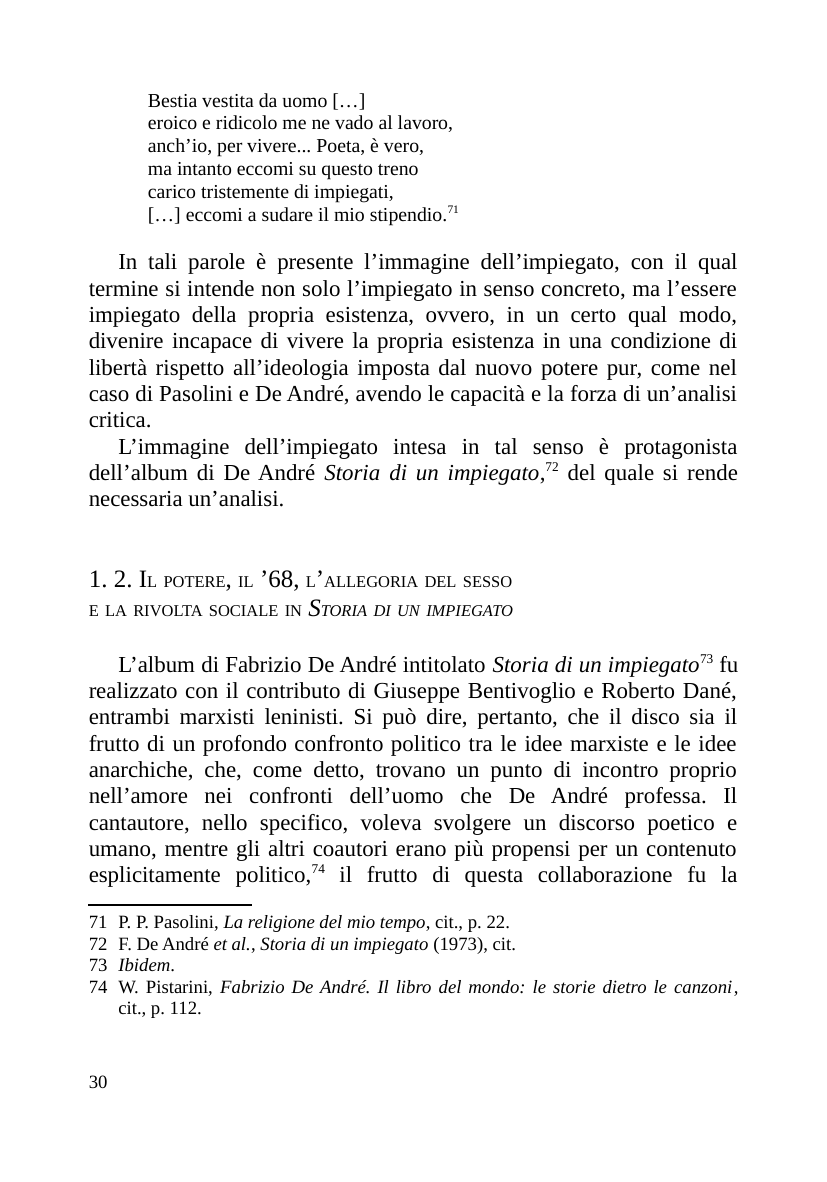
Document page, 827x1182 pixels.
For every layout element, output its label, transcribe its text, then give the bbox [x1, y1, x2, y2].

text W. Pistarini, Fabrizio De André. Il libro del mondo: le storie dietro le canzoni, cit., p. 112. [88, 976, 738, 1019]
text In tali parole è presente l’immagine dell’impiegato, con il qual termine si intende non solo l’impiegato in senso concreto, ma l’essere impiegato della propria esistenza, ovvero, in un certo qual modo, divenire incapace di vivere la propria esistenza in una condizione di libertà rispetto all’ideologia imposta dal nuovo potere pur, come nel caso di Pasolini e De André, avendo le capacità e la forza di un’analisi critica. [88, 248, 738, 433]
text Bestia vestita da uomo […] [148, 88, 679, 111]
text 1. 2. Il potere, il ’68, l’allegoria del sesso [88, 564, 738, 593]
text anch’io, per vivere... Poeta, è vero, [148, 134, 679, 157]
text eroico e ridicolo me ne vado al lavoro, [148, 111, 679, 134]
text ma intanto eccomi su questo treno [148, 157, 679, 180]
text e la rivolta sociale in Storia di un impiegato [88, 593, 738, 622]
text carico tristemente di impiegati, [148, 180, 679, 203]
text Ibidem. [88, 954, 738, 976]
text L’album di Fabrizio De André intitolato Storia di un impiegato fu realizzato con il contributo di Giuseppe Bentivoglio e Roberto Dané, entrambi marxisti leninisti. Si può dire, pertanto, che il disco sia il frutto di un profondo confronto politico tra le idee marxiste e le idee anarchiche, che, come detto, trovano un punto di incontro proprio nell’amore nei confronti dell’uomo che De André professa. Il cantautore, nello specifico, voleva svolgere un discorso poetico e umano, mentre gli altri coautori erano più propensi per un contenuto esplicitamente politico, il frutto di questa collaborazione fu la [88, 651, 738, 888]
text F. De André et al., Storia di un impiegato (1973), cit. [88, 932, 738, 954]
text […] eccomi a sudare il mio stipendio. [148, 203, 679, 225]
text L’immagine dell’impiegato intesa in tal senso è protagonista dell’album di De André Storia di un impiegato, del quale si rende necessaria un’analisi. [88, 433, 738, 512]
text P. P. Pasolini, La religione del mio tempo, cit., p. 22. [88, 911, 738, 932]
